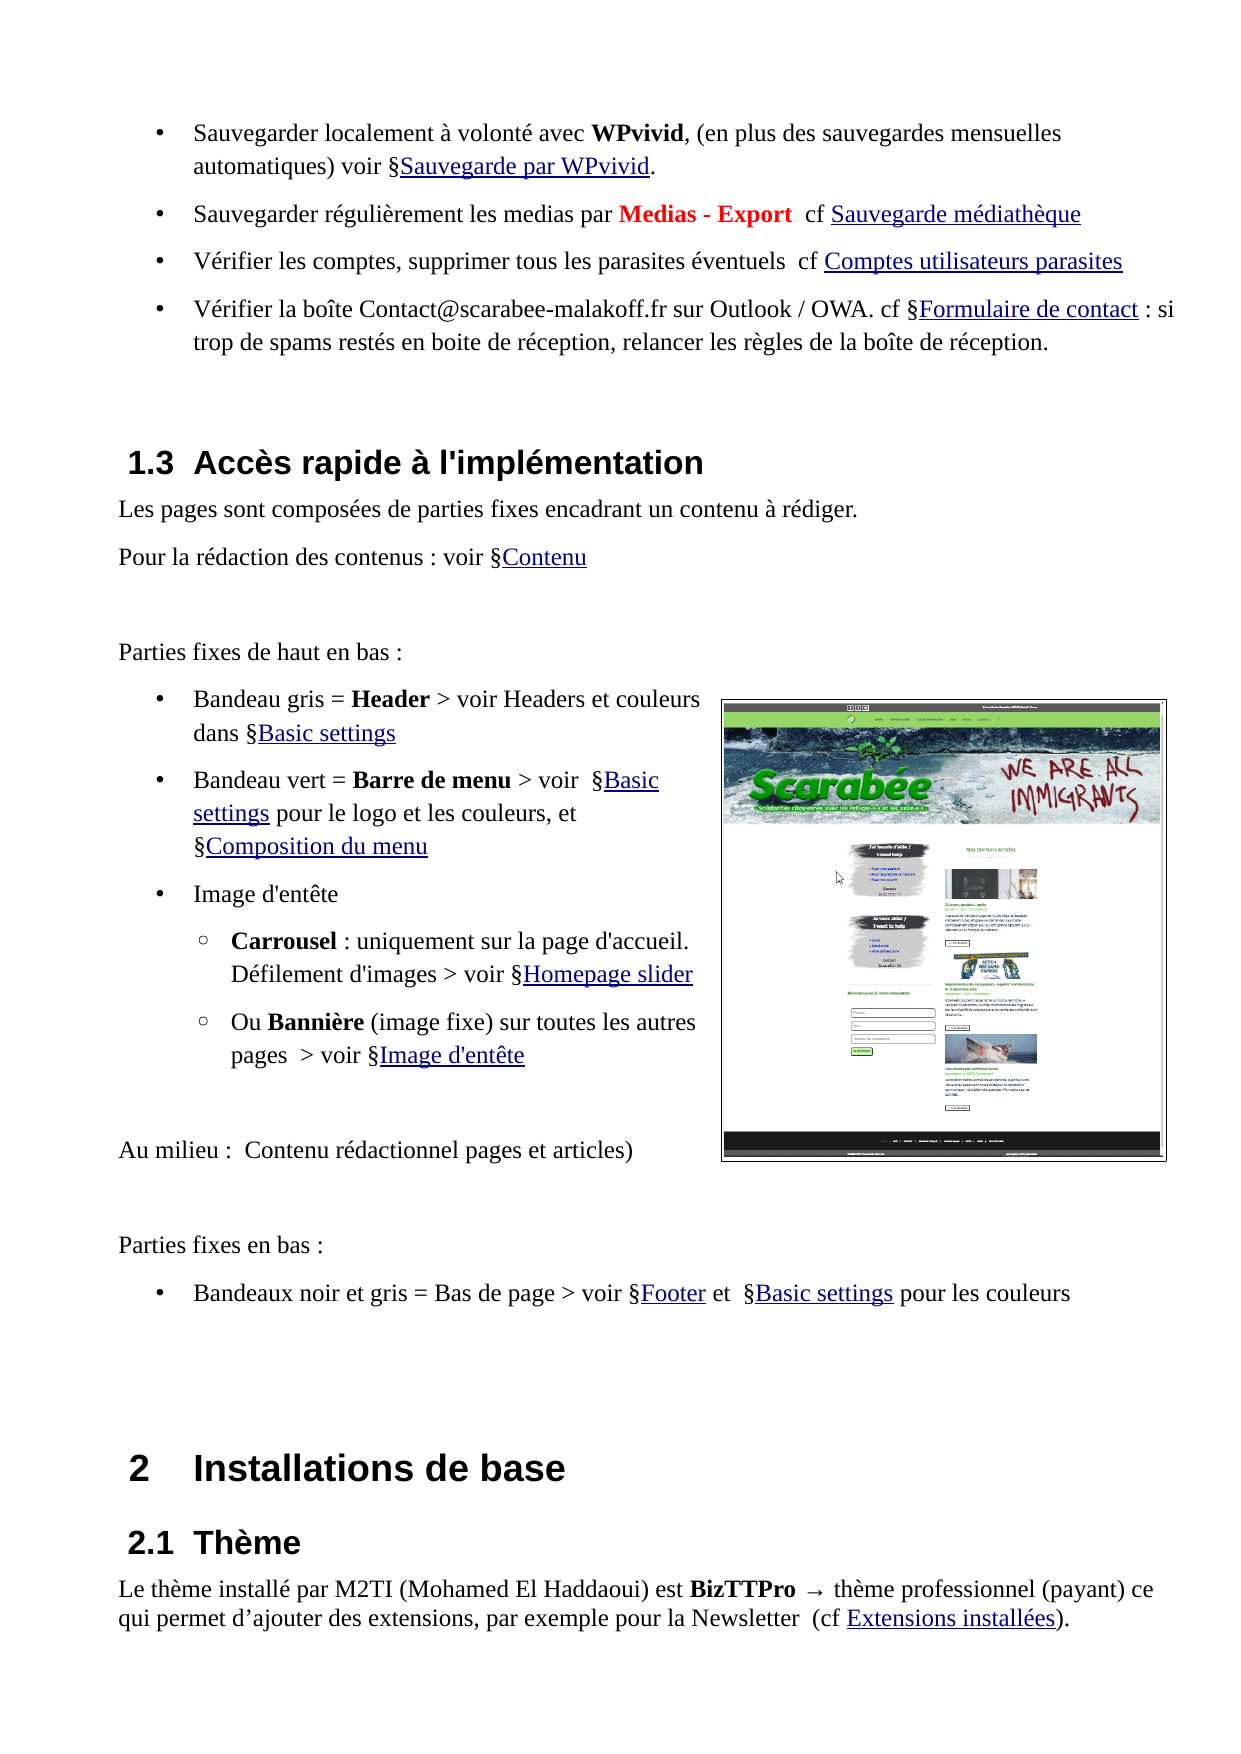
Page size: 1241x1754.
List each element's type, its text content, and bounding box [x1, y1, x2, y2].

list Sauvegarder localement à volonté avec WPvivid, (en plus des sauvegardes mensuelles automatiques) voir §Sauvegarde par WPvivid. [156, 118, 1181, 180]
list Sauvegarder régulièrement les medias par Medias - Export cf Sauvegarde médiathèque [156, 199, 1181, 227]
list [1167, 879, 1181, 908]
subtitle Accès rapide à l'implémentation [118, 443, 1181, 482]
text Le thème installé par M2TI (Mohamed El Haddaoui) est BizTTPro → thème professionnel (payant) ce qui permet d’ajouter des extensions, par exemple pour la Newsletter (cf Extensions installées). [118, 1574, 1181, 1632]
text Les pages sont composées de parties fixes encadrant un contenu à rédiger. [118, 494, 1181, 523]
list Vérifier les comptes, supprimer tous les parasites éventuels cf Comptes utilisateurs parasites [156, 246, 1181, 275]
list Bandeau gris = Header > voir Headers et couleurs dans §Basic settings [156, 684, 1181, 746]
list Vérifier la boîte Contact@scarabee-malakoff.fr sur Outlook / OWA. cf §Formulaire de contact : si trop de spams restés en boite de réception, relancer les règles de la boîte de réception. [156, 294, 1181, 356]
text Parties fixes de haut en bas : [118, 637, 1181, 666]
text Pour la rédaction des contenus : voir §Contenu [118, 542, 1181, 571]
subtitle Thème [118, 1523, 1181, 1562]
list [722, 700, 1166, 1161]
list Bandeaux noir et gris = Bas de page > voir §Footer et §Basic settings pour les couleurs [156, 1278, 1181, 1307]
text Parties fixes en bas : [118, 1231, 1181, 1259]
list Bandeau vert = Barre de menu > voir §Basic settings pour le logo et les couleurs, et §Composition du menu [156, 765, 721, 860]
list Image d'entête [156, 879, 721, 908]
subtitle Installations de base [118, 1446, 1181, 1489]
text Au milieu : Contenu rédactionnel pages et articles) [118, 1135, 1181, 1164]
picture [723, 702, 1164, 1158]
list Carrousel : uniquement sur la page d'accueil. Défilement d'images > voir §Homepage slider [193, 926, 721, 988]
list Ou Bannière (image fixe) sur toutes les autres pages > voir §Image d'entête [193, 1007, 721, 1069]
